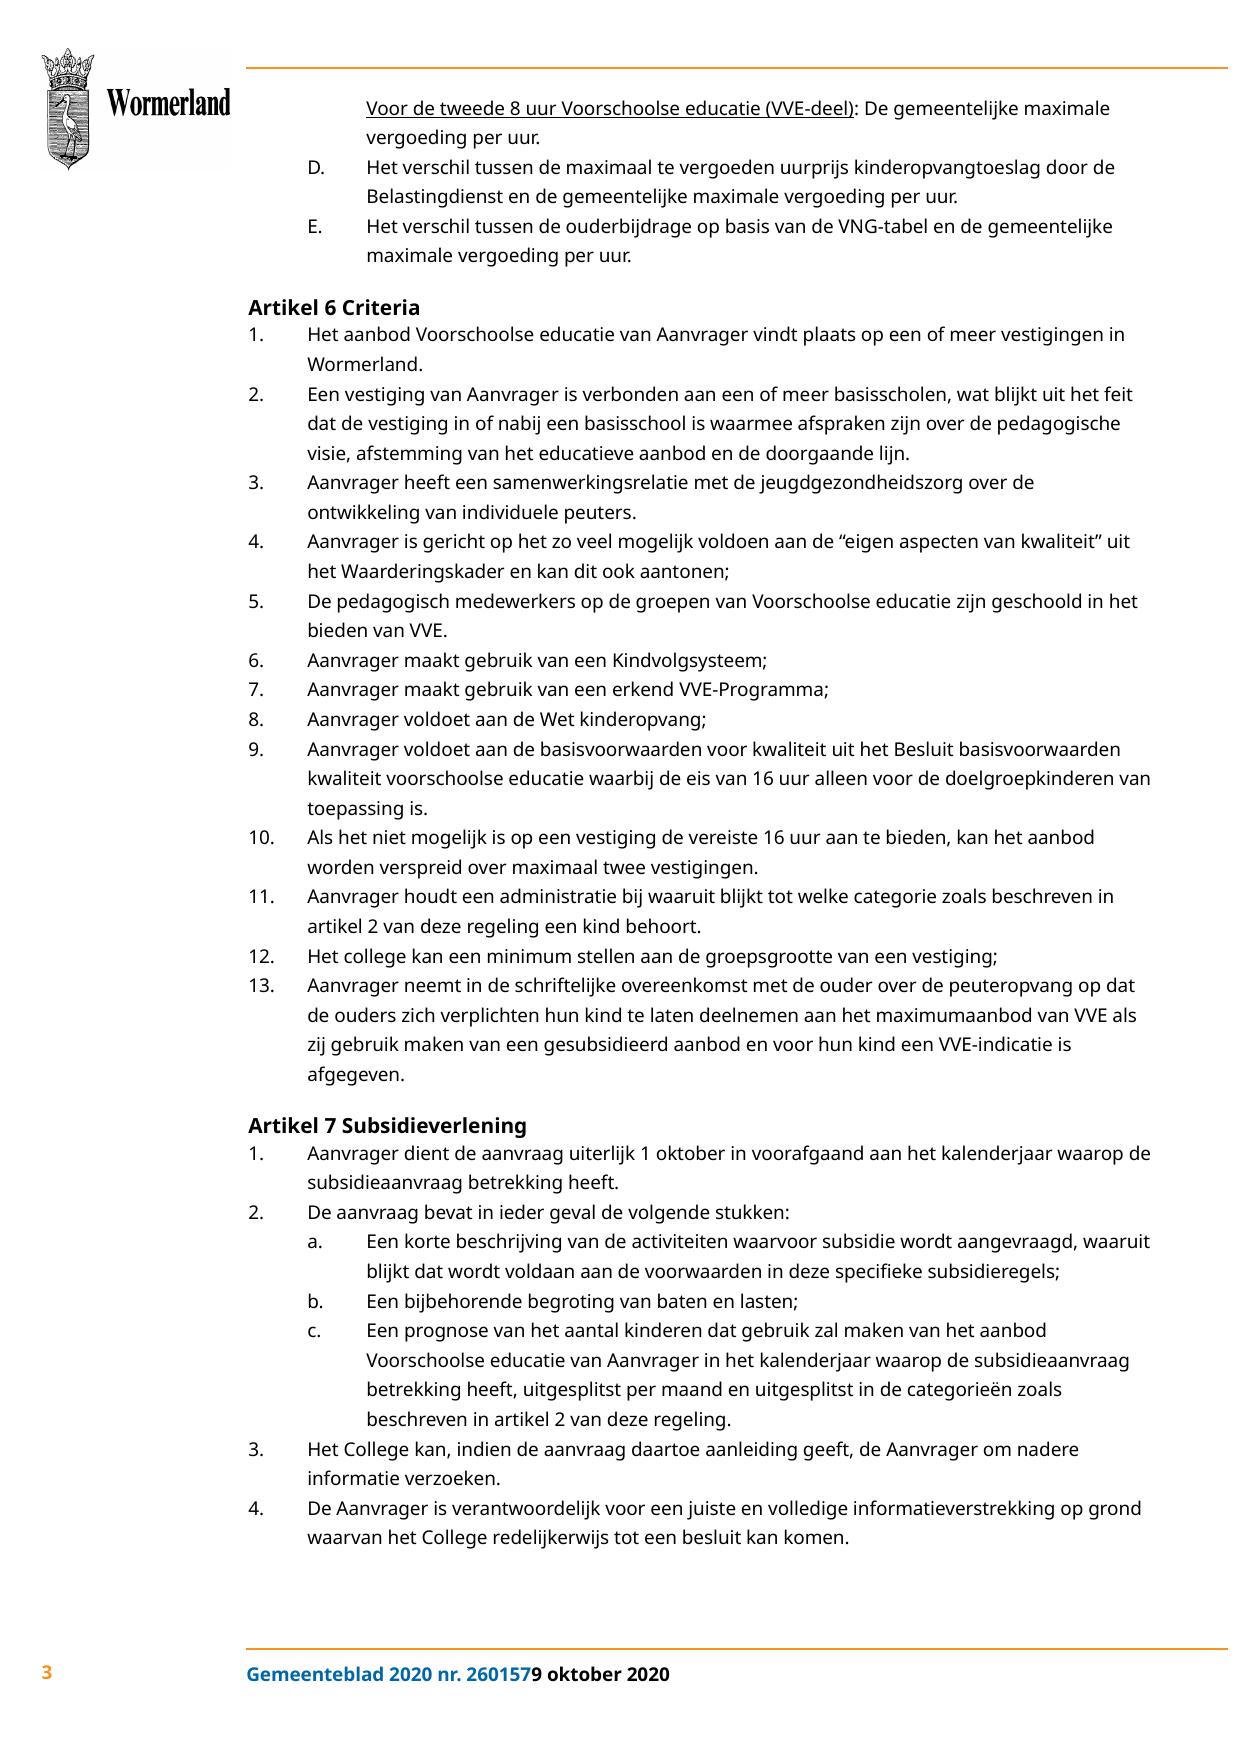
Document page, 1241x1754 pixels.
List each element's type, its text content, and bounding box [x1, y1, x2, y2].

list Aanvrager dient de aanvraag uiterlijk 1 oktober in voorafgaand aan het kalenderjaar waarop de subsidieaanvraag betrekking heeft. [248, 1140, 1152, 1195]
list Een vestiging van Aanvrager is verbonden aan een of meer basisscholen, wat blijkt uit het feit dat de vestiging in of nabij een basisschool is waarmee afspraken zijn over de pedagogische visie, afstemming van het educatieve aanbod en de doorgaande lijn. [248, 381, 1152, 466]
list De pedagogisch medewerkers op de groepen van Voorschoolse educatie zijn geschoold in het bieden van VVE. [248, 588, 1152, 643]
list Aanvrager houdt een administratie bij waaruit blijkt tot welke categorie zoals beschreven in artikel 2 van deze regeling een kind behoort. [248, 884, 1152, 939]
list Aanvrager is gericht op het zo veel mogelijk voldoen aan de “eigen aspecten van kwaliteit” uit het Waarderingskader en kan dit ook aantonen; [248, 529, 1152, 584]
list Een prognose van het aantal kinderen dat gebruik zal maken van het aanbod Voorschoolse educatie van Aanvrager in het kalenderjaar waarop de subsidieaanvraag betrekking heeft, uitgesplitst per maand en uitgesplitst in de categorieën zoals beschreven in artikel 2 van deze regeling. [307, 1317, 1152, 1432]
list Het College kan, indien de aanvraag daartoe aanleiding geeft, de Aanvrager om nadere informatie verzoeken. [248, 1436, 1152, 1491]
list Als het niet mogelijk is op een vestiging de vereiste 16 uur aan te bieden, kan het aanbod worden verspreid over maximaal twee vestigingen. [248, 824, 1152, 880]
list Een bijbehorende begroting van baten en lasten; [307, 1288, 1152, 1314]
list De Aanvrager is verantwoordelijk voor een juiste en volledige informatieverstrekking op grond waarvan het College redelijkerwijs tot een besluit kan komen. [248, 1495, 1152, 1550]
list Aanvrager maakt gebruik van een erkend VVE-Programma; [248, 677, 1152, 702]
list Voor de tweede 8 uur Voorschoolse educatie (VVE-deel): De gemeentelijke maximale vergoeding per uur. [307, 95, 1152, 150]
list Het college kan een minimum stellen aan de groepsgrootte van een vestiging; [248, 943, 1152, 968]
list Aanvrager maakt gebruik van een Kindvolgsysteem; [248, 647, 1152, 673]
list Het verschil tussen de maximaal te vergoeden uurprijs kinderopvangtoeslag door de Belastingdienst en de gemeentelijke maximale vergoeding per uur. [307, 154, 1152, 209]
list Het aanbod Voorschoolse educatie van Aanvrager vindt plaats op een of meer vestigingen in Wormerland. [248, 322, 1152, 377]
list Een korte beschrijving van de activiteiten waarvoor subsidie wordt aangevraagd, waaruit blijkt dat wordt voldaan aan de voorwaarden in deze specifieke subsidieregels; [307, 1229, 1152, 1284]
list Aanvrager voldoet aan de basisvoorwaarden voor kwaliteit uit het Besluit basisvoorwaarden kwaliteit voorschoolse educatie waarbij de eis van 16 uur alleen voor de doelgroepkinderen van toepassing is. [248, 736, 1152, 821]
list Het verschil tussen de ouderbijdrage op basis van de VNG-tabel en de gemeentelijke maximale vergoeding per uur. [307, 213, 1152, 268]
text Artikel 7 Subsidieverlening [248, 1112, 1152, 1140]
list De aanvraag bevat in ieder geval de volgende stukken: [248, 1199, 1152, 1225]
text Artikel 6 Criteria [248, 293, 1152, 322]
picture [41, 47, 231, 172]
list Aanvrager heeft een samenwerkingsrelatie met de jeugdgezondheidszorg over de ontwikkeling van individuele peuters. [248, 469, 1152, 525]
list Aanvrager voldoet aan de Wet kinderopvang; [248, 706, 1152, 732]
list Aanvrager neemt in de schriftelijke overeenkomst met de ouder over de peuteropvang op dat de ouders zich verplichten hun kind te laten deelnemen aan het maximumaanbod van VVE als zij gebruik maken van een gesubsidieerd aanbod en voor hun kind een VVE-indicatie is afgegeven. [248, 972, 1152, 1087]
